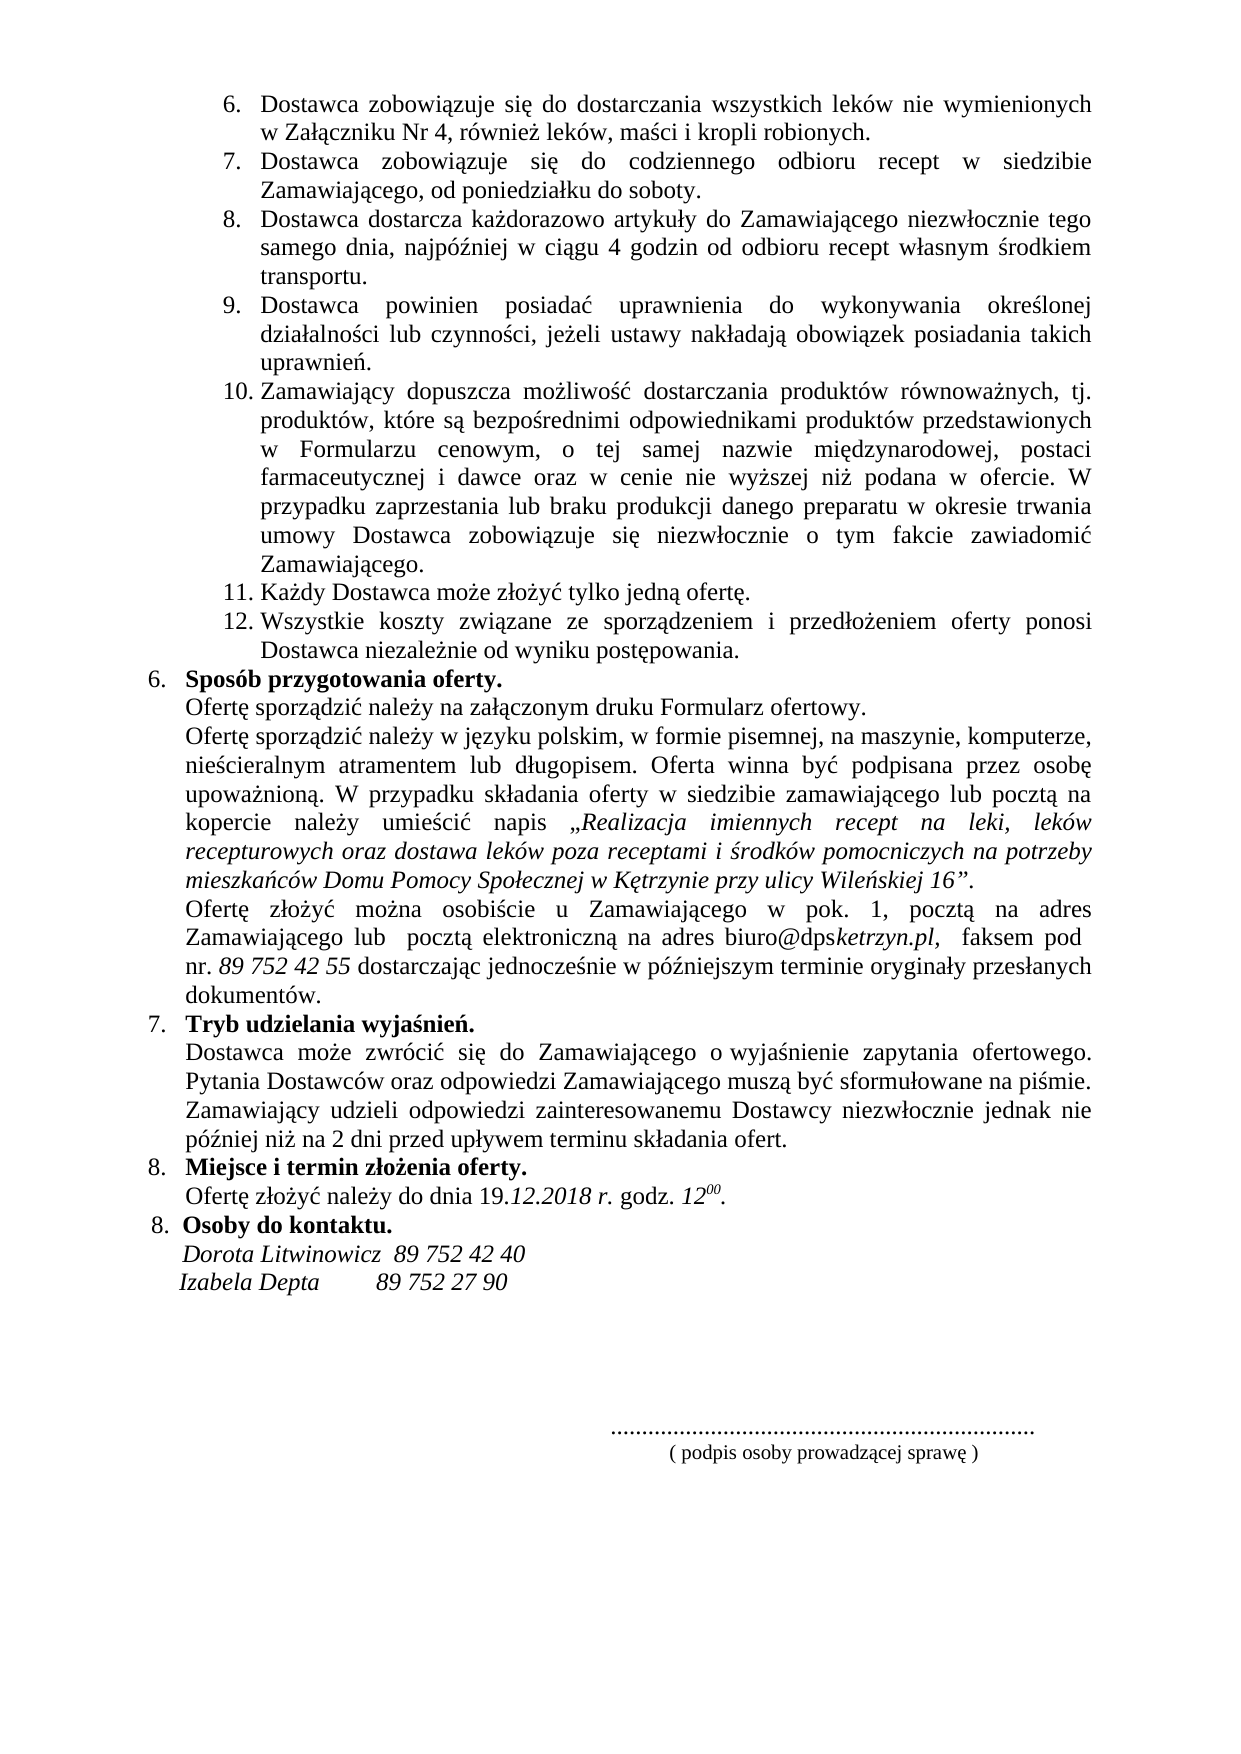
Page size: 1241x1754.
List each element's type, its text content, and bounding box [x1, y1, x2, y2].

text ( podpis osoby prowadzącej sprawę ) [185, 1440, 1092, 1464]
text Ofertę sporządzić należy na załączonym druku Formularz ofertowy. [185, 692, 1092, 721]
list Dostawca zobowiązuje się do codziennego odbioru recept w siedzibie Zamawiającego, od poniedziałku do soboty. [223, 146, 1092, 204]
list Wszystkie koszty związane ze sporządzeniem i przedłożeniem oferty ponosi Dostawca niezależnie od wyniku postępowania. [223, 606, 1092, 664]
list Miejsce i termin złożenia oferty. [148, 1152, 1092, 1181]
text Ofertę złożyć należy do dnia 19.12.2018 r. godz. 1200. [185, 1181, 1092, 1210]
text Dostawca może zwrócić się do Zamawiającego o wyjaśnienie zapytania ofertowego. Pytania Dostawców oraz odpowiedzi Zamawiającego muszą być sformułowane na piśmie. Zamawiający udzieli odpowiedzi zainteresowanemu Dostawcy niezwłocznie jednak nie później niż na 2 dni przed upływem terminu składania ofert. [185, 1037, 1092, 1152]
text .................................................................... [185, 1411, 1092, 1440]
list Sposób przygotowania oferty. [148, 664, 1092, 692]
list Tryb udzielania wyjaśnień. [148, 1009, 1092, 1037]
list Dostawca dostarcza każdorazowo artykuły do Zamawiającego niezwłocznie tego samego dnia, najpóźniej w ciągu 4 godzin od odbioru recept własnym środkiem transportu. [223, 204, 1092, 290]
list Dostawca zobowiązuje się do dostarczania wszystkich leków nie wymienionych w Załączniku Nr 4, również leków, maści i kropli robionych. [223, 89, 1092, 146]
text Dorota Litwinowicz 89 752 42 40 [151, 1239, 1092, 1267]
text Ofertę sporządzić należy w języku polskim, w formie pisemnej, na maszynie, komputerze, nieścieralnym atramentem lub długopisem. Oferta winna być podpisana przez osobę upoważnioną. W przypadku składania oferty w siedzibie zamawiającego lub pocztą na kopercie należy umieścić napis „Realizacja imiennych recept na leki, leków recepturowych oraz dostawa leków poza receptami i środków pomocniczych na potrzeby mieszkańców Domu Pomocy Społecznej w Kętrzynie przy ulicy Wileńskiej 16”. [185, 721, 1092, 894]
list Zamawiający dopuszcza możliwość dostarczania produktów równoważnych, tj. produktów, które są bezpośrednimi odpowiednikami produktów przedstawionych w Formularzu cenowym, o tej samej nazwie międzynarodowej, postaci farmaceutycznej i dawce oraz w cenie nie wyższej niż podana w ofercie. W przypadku zaprzestania lub braku produkcji danego preparatu w okresie trwania umowy Dostawca zobowiązuje się niezwłocznie o tym fakcie zawiadomić Zamawiającego. [223, 376, 1092, 577]
text 8. Osoby do kontaktu. [151, 1210, 1092, 1239]
list Dostawca powinien posiadać uprawnienia do wykonywania określonej działalności lub czynności, jeżeli ustawy nakładają obowiązek posiadania takich uprawnień. [223, 290, 1092, 376]
list Każdy Dostawca może złożyć tylko jedną ofertę. [223, 577, 1092, 606]
text Ofertę złożyć można osobiście u Zamawiającego w pok. 1, pocztą na adres Zamawiającego lub pocztą elektroniczną na adres biuro@dpsketrzyn.pl, faksem pod nr. 89 752 42 55 dostarczając jednocześnie w późniejszym terminie oryginały przesłanych dokumentów. [185, 894, 1092, 1009]
text Izabela Depta 89 752 27 90 [148, 1267, 1092, 1296]
